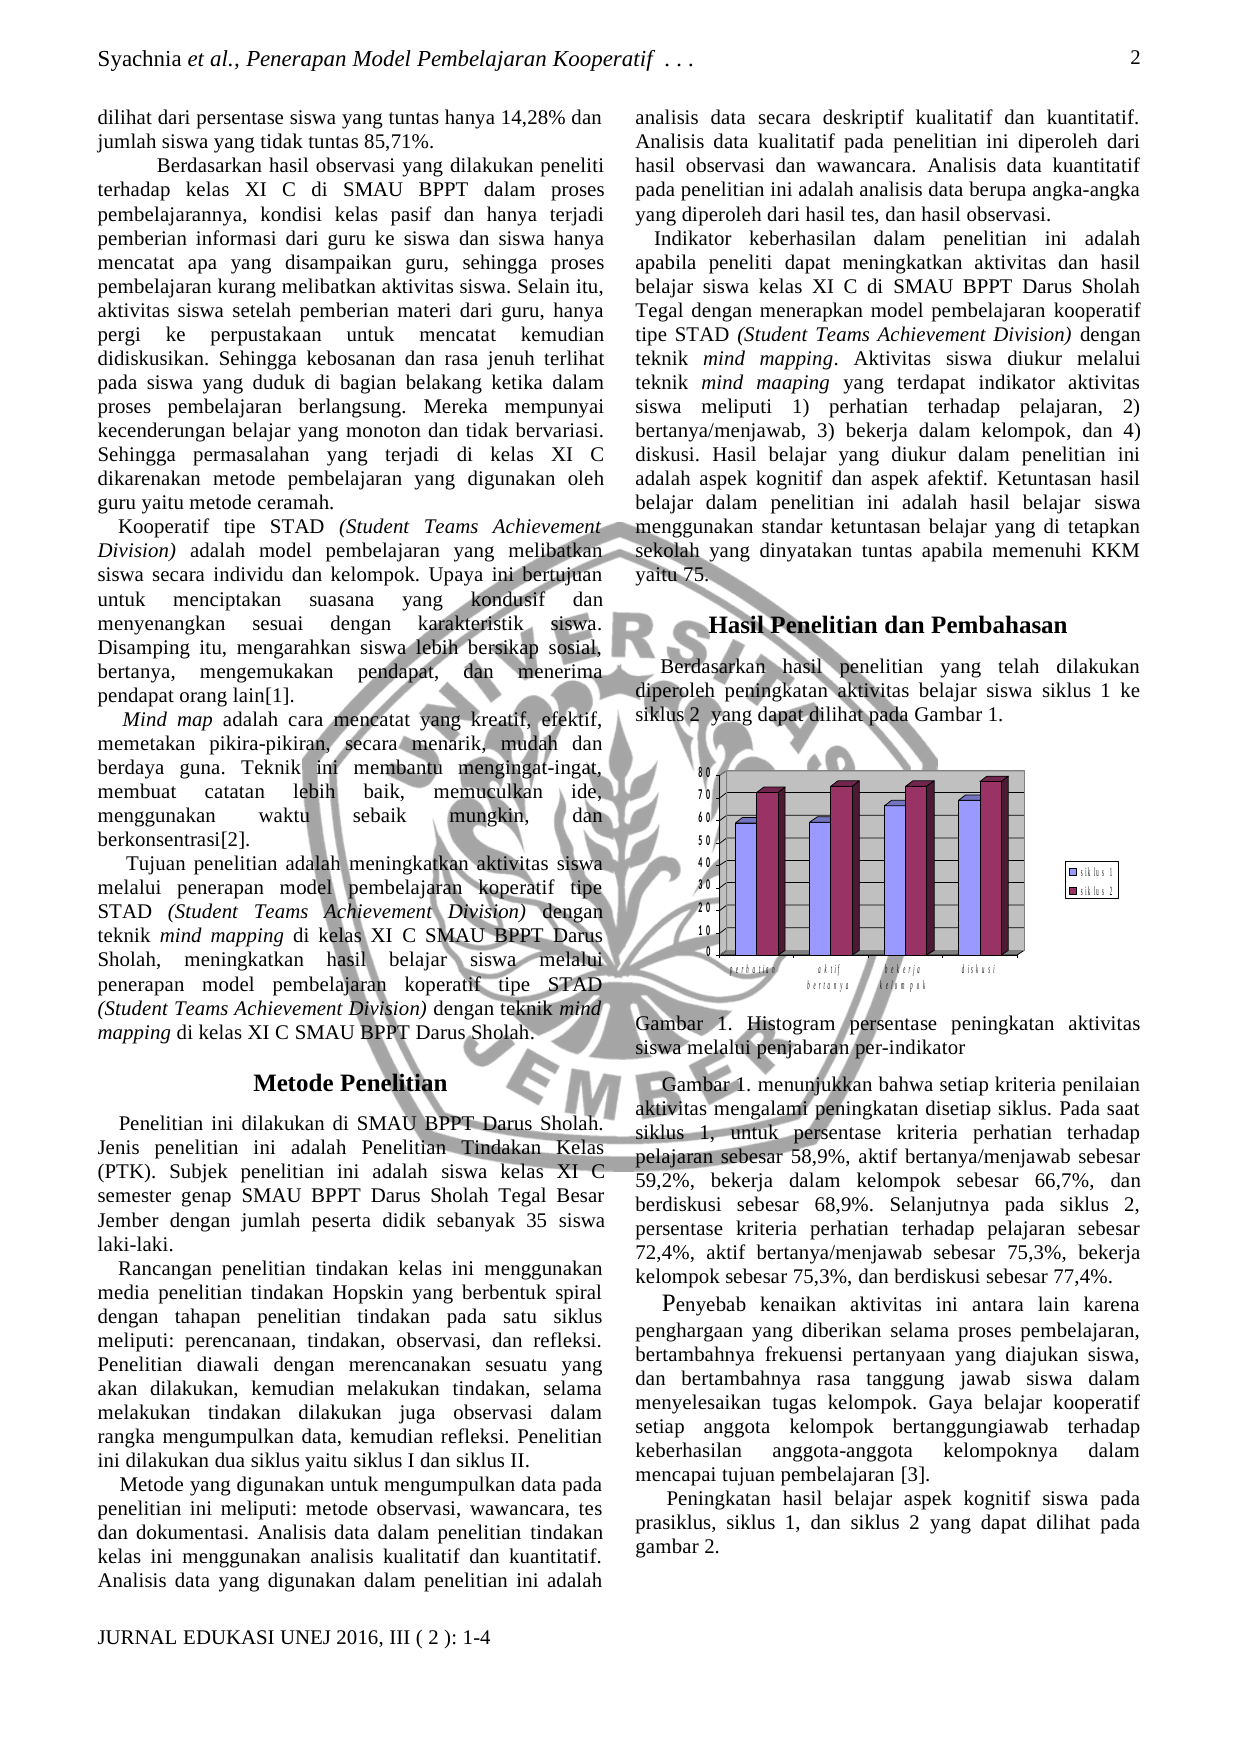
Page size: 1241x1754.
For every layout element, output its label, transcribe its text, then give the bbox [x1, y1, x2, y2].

text analisis data secara deskriptif kualitatif dan kuantitatif. Analisis data kualitatif pada penelitian ini diperoleh dari hasil observasi dan wawancara. Analisis data kuantitatif pada penelitian ini adalah analisis data berupa angka-angka yang diperoleh dari hasil tes, dan hasil observasi. [635, 105, 1141, 225]
text Penelitian ini dilakukan di SMAU BPPT Darus Sholah. Jenis penelitian ini adalah Penelitian Tindakan Kelas (PTK). Subjek penelitian ini adalah siswa kelas XI C semester genap SMAU BPPT Darus Sholah Tegal Besar Jember dengan jumlah peserta didik sebanyak 35 siswa laki-laki. [97, 1111, 605, 1256]
text Peningkatan hasil belajar aspek kognitif siswa pada prasiklus, siklus 1, dan siklus 2 yang dapat dilihat pada gambar 2. [635, 1486, 1141, 1558]
text Mind map adalah cara mencatat yang kreatif, efektif, memetakan pikira-pikiran, secara menarik, mudah dan berdaya guna. Teknik ini membantu mengingat-ingat, membuat catatan lebih baik, memuculkan ide, menggunakan waktu sebaik mungkin, dan berkonsentrasi[2]. [97, 707, 603, 851]
text Indikator keberhasilan dalam penelitian ini adalah apabila peneliti dapat meningkatkan aktivitas dan hasil belajar siswa kelas XI C di SMAU BPPT Darus Sholah Tegal dengan menerapkan model pembelajaran kooperatif tipe STAD (Student Teams Achievement Division) dengan teknik mind mapping. Aktivitas siswa diukur melalui teknik mind maaping yang terdapat indikator aktivitas siswa meliputi 1) perhatian terhadap pelajaran, 2) bertanya/menjawab, 3) bekerja dalam kelompok, dan 4) diskusi. Hasil belajar yang diukur dalam penelitian ini adalah aspek kognitif dan aspek afektif. Ketuntasan hasil belajar dalam penelitian ini adalah hasil belajar siswa menggunakan standar ketuntasan belajar yang di tetapkan sekolah yang dinyatakan tuntas apabila memenuhi KKM yaitu 75. [635, 225, 1141, 586]
text Tujuan penelitian adalah meningkatkan aktivitas siswa melalui penerapan model pembelajaran koperatif tipe STAD (Student Teams Achievement Division) dengan teknik mind mapping di kelas XI C SMAU BPPT Darus Sholah, meningkatkan hasil belajar siswa melalui penerapan model pembelajaran koperatif tipe STAD (Student Teams Achievement Division) dengan teknik mind mapping di kelas XI C SMAU BPPT Darus Sholah. [97, 851, 603, 1043]
text Rancangan penelitian tindakan kelas ini menggunakan media penelitian tindakan Hopskin yang berbentuk spiral dengan tahapan penelitian tindakan pada satu siklus meliputi: perencanaan, tindakan, observasi, dan refleksi. Penelitian diawali dengan merencanakan sesuatu yang akan dilakukan, kemudian melakukan tindakan, selama melakukan tindakan dilakukan juga observasi dalam rangka mengumpulkan data, kemudian refleksi. Penelitian ini dilakukan dua siklus yaitu siklus I dan siklus II. [97, 1256, 603, 1472]
text Hasil Penelitian dan Pembahasan [635, 610, 1141, 639]
text Penyebab kenaikan aktivitas ini antara lain karena penghargaan yang diberikan selama proses pembelajaran, bertambahnya frekuensi pertanyaan yang diajukan siswa, dan bertambahnya rasa tanggung jawab siswa dalam menyelesaikan tugas kelompok. Gaya belajar kooperatif setiap anggota kelompok bertanggungiawab terhadap keberhasilan anggota-anggota kelompoknya dalam mencapai tujuan pembelajaran [3]. [635, 1288, 1141, 1486]
list Berdasarkan hasil observasi yang dilakukan peneliti terhadap kelas XI C di SMAU BPPT dalam proses pembelajarannya, kondisi kelas pasif dan hanya terjadi pemberian informasi dari guru ke siswa dan siswa hanya mencatat apa yang disampaikan guru, sehingga proses pembelajaran kurang melibatkan aktivitas siswa. Selain itu, aktivitas siswa setelah pemberian materi dari guru, hanya pergi ke perpustakaan untuk mencatat kemudian didiskusikan. Sehingga kebosanan dan rasa jenuh terlihat pada siswa yang duduk di bagian belakang ketika dalam proses pembelajaran berlangsung. Mereka mempunyai kecenderungan belajar yang monoton dan tidak bervariasi. Sehingga permasalahan yang terjadi di kelas XI C dikarenakan metode pembelajaran yang digunakan oleh guru yaitu metode ceramah. [97, 153, 605, 514]
text Metode yang digunakan untuk mengumpulkan data pada penelitian ini meliputi: metode observasi, wawancara, tes dan dokumentasi. Analisis data dalam penelitian tindakan kelas ini menggunakan analisis kualitatif dan kuantitatif. Analisis data yang digunakan dalam penelitian ini adalah [97, 1472, 603, 1592]
text Berdasarkan hasil wawancara pembelajaran biologi yang dilaksanakan sekolah SMAU BPPT Darus Sholah belum sesuai dengan harapan. Pembelajaran biologi di SMAU BPPT Darus Sholah masih berpusat pada guru sehingga siswa kurang aktif dalam proses pembelajaran. Berdasarkan hasil wawancara dengan guru mata pelajaran biologi diperoleh informasi bahwa siswa kelas XI C banyak yang tidak memperhatikan dalam belajar meskipun siswa dibentuk kelompok untuk berdiskusi, ada siswa yang tidur dan cenderung bergurau dengan teman satu kelompok. Kelas XI C sebagai subjek penelitian karena hasil belajar siswa di kelas tersebut masih belum mencapai Kriteria Ketuntasan Minimal (KKM) yaitu 75. Berdasarkan hasil ulangan harian materi biologi sebelumnya masih rendah di bawah KKM yaitu ≤ 75. Pada kelas XI C dengan jumlah 35 orang, ada 30 siswa yang hasil belajarnya ≤ 75 KKM dan 5 orang sisanya dengan nilai ≥ 75 sehingga dilihat dari persentase siswa yang tuntas hanya 14,28% dan jumlah siswa yang tidak tuntas 85,71%. [97, 105, 603, 153]
text Kooperatif tipe STAD (Student Teams Achievement Division) adalah model pembelajaran yang melibatkan siswa secara individu dan kelompok. Upaya ini bertujuan untuk menciptakan suasana yang kondusif dan menyenangkan sesuai dengan karakteristik siswa. Disamping itu, mengarahkan siswa lebih bersikap sosial, bertanya, mengemukakan pendapat, dan menerima pendapat orang lain[1]. [97, 514, 603, 707]
text Berdasarkan hasil penelitian yang telah dilakukan diperoleh peningkatan aktivitas belajar siswa siklus 1 ke siklus 2 yang dapat dilihat pada Gambar 1. [635, 654, 1141, 726]
picture [229, 447, 1011, 1247]
text Metode Penelitian [97, 1068, 603, 1097]
text Gambar 1. Histogram persentase peningkatan aktivitas siswa melalui penjabaran per-indikator [635, 750, 1141, 1059]
text Gambar 1. menunjukkan bahwa setiap kriteria penilaian aktivitas mengalami peningkatan disetiap siklus. Pada saat siklus 1, untuk persentase kriteria perhatian terhadap pelajaran sebesar 58,9%, aktif bertanya/menjawab sebesar 59,2%, bekerja dalam kelompok sebesar 66,7%, dan berdiskusi sebesar 68,9%. Selanjutnya pada siklus 2, persentase kriteria perhatian terhadap pelajaran sebesar 72,4%, aktif bertanya/menjawab sebesar 75,3%, bekerja kelompok sebesar 75,3%, dan berdiskusi sebesar 77,4%. [635, 1072, 1141, 1288]
